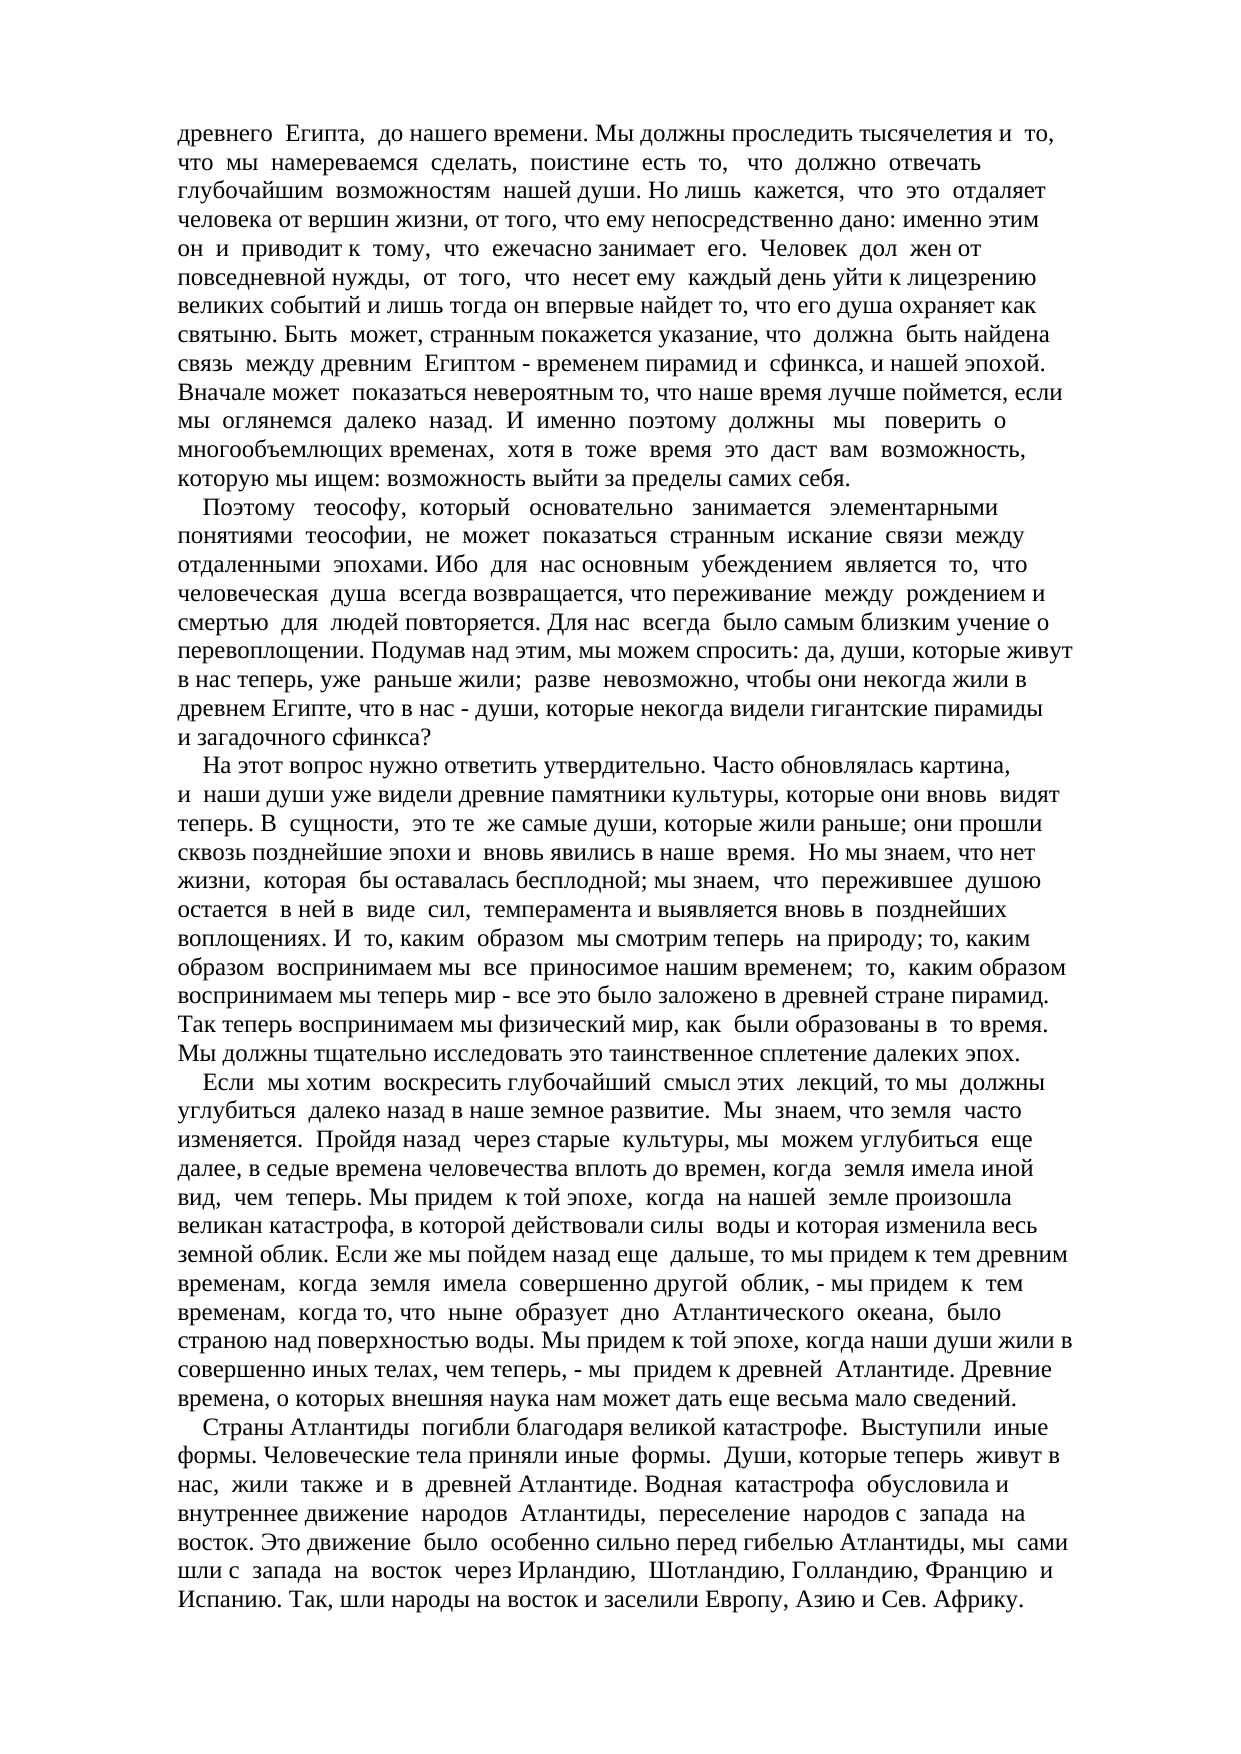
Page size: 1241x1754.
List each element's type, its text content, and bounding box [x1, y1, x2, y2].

text нас, жили также и в древней Атлантиде. Водная катастрофа обусловила и [177, 1469, 1106, 1498]
text образом воспринимаем мы все приносимое нашим временем; то, каким образом [177, 952, 1106, 981]
text внутреннее движение народов Атлантиды, переселение народов с запада на [177, 1498, 1106, 1527]
text святыню. Быть может, странным покажется указание, что должна быть найдена [177, 319, 1106, 348]
text древнего Египта, до нашего времени. Мы должны проследить тысячелетия и то, [177, 118, 1106, 147]
text перевоплощении. Подумав над этим, мы можем спросить: да, души, которые живут [177, 636, 1106, 664]
text воплощениях. И то, каким образом мы смотрим теперь на природу; то, каким [177, 923, 1106, 952]
text земной облик. Если же мы пойдем назад еще дальше, то мы придем к тем древним [177, 1239, 1106, 1268]
text отдаленными эпохами. Ибо для нас основным убеждением является то, что [177, 549, 1106, 578]
text вид, чем теперь. Мы придем к той эпохе, когда на нашей земле произошла [177, 1182, 1106, 1211]
text жизни, которая бы оставалась бесплодной; мы знаем, что пережившее душою [177, 866, 1106, 894]
text формы. Человеческие тела приняли иные формы. Души, которые теперь живут в [177, 1441, 1106, 1469]
text Если мы хотим воскресить глубочайший смысл этих лекций, то мы должны [177, 1067, 1106, 1096]
text понятиями теософии, не может показаться странным искание связи между [177, 521, 1106, 549]
text далее, в седые времена человечества вплоть до времен, когда земля имела иной [177, 1153, 1106, 1182]
text и наши души уже видели древние памятники культуры, которые они вновь видят [177, 779, 1106, 808]
text повседневной нужды, от того, что несет ему каждый день уйти к лицезрению [177, 262, 1106, 291]
text сквозь позднейшие эпохи и вновь явились в наше время. Но мы знаем, что нет [177, 837, 1106, 866]
text он и приводит к тому, что ежечасно занимает его. Человек дол жен от [177, 233, 1106, 262]
text углубиться далеко назад в наше земное развитие. Мы знаем, что земля часто [177, 1096, 1106, 1124]
text что мы намереваемся сделать, поистине есть то, что должно отвечать [177, 147, 1106, 176]
text которую мы ищем: возможность выйти за пределы самих себя. [177, 463, 1106, 492]
text связь между древним Египтом - временем пирамид и сфинкса, и нашей эпохой. [177, 348, 1106, 377]
text страною над поверхностью воды. Мы придем к той эпохе, когда наши души жили в [177, 1326, 1106, 1354]
text смертью для людей повторяется. Для нас всегда было самым близким учение о [177, 607, 1106, 636]
text изменяется. Пройдя назад через старые культуры, мы можем углубиться еще [177, 1124, 1106, 1153]
text Так теперь воспринимаем мы физический мир, как были образованы в то время. [177, 1009, 1106, 1038]
text времена, о которых внешняя наука нам может дать еще весьма мало сведений. [177, 1383, 1106, 1412]
text человека от вершин жизни, от того, что ему непосредственно дано: именно этим [177, 204, 1106, 233]
text Вначале может показаться невероятным то, что наше время лучше поймется, если [177, 377, 1106, 406]
text и загадочного сфинкса? [177, 722, 1106, 751]
text остается в ней в виде сил, темперамента и выявляется вновь в позднейших [177, 894, 1106, 923]
text мы оглянемся далеко назад. И именно поэтому должны мы поверить о [177, 406, 1106, 434]
text На этот вопрос нужно ответить утвердительно. Часто обновлялась картина, [177, 751, 1106, 779]
text Мы должны тщательно исследовать это таинственное сплетение далеких эпох. [177, 1038, 1106, 1067]
text глубочайшим возможностям нашей души. Но лишь кажется, что это отдаляет [177, 176, 1106, 204]
text в нас теперь, уже раньше жили; разве невозможно, чтобы они некогда жили в [177, 664, 1106, 693]
text Страны Атлантиды погибли благодаря великой катастрофе. Выступили иные [177, 1412, 1106, 1441]
text временам, когда то, что ныне образует дно Атлантического океана, было [177, 1297, 1106, 1326]
text Поэтому теософу, который основательно занимается элементарными [177, 492, 1106, 521]
text великих событий и лишь тогда он впервые найдет то, что его душа охраняет как [177, 291, 1106, 319]
text многообъемлющих временах, хотя в тоже время это даст вам возможность, [177, 434, 1106, 463]
text совершенно иных телах, чем теперь, - мы придем к древней Атлантиде. Древние [177, 1354, 1106, 1383]
text древнем Египте, что в нас - души, которые некогда видели гигантские пирамиды [177, 693, 1106, 722]
text шли с запада на восток через Ирландию, Шотландию, Голландию, Францию и [177, 1556, 1106, 1584]
text восток. Это движение было особенно сильно перед гибелью Атлантиды, мы сами [177, 1527, 1106, 1556]
text Испанию. Так, шли народы на восток и заселили Европу, Азию и Сев. Африку. [177, 1584, 1106, 1613]
text временам, когда земля имела совершенно другой облик, - мы придем к тем [177, 1268, 1106, 1297]
text великан катастрофа, в которой действовали силы воды и которая изменила весь [177, 1211, 1106, 1239]
text человеческая душа всегда возвращается, что переживание между рождением и [177, 578, 1106, 607]
text воспринимаем мы теперь мир - все это было заложено в древней стране пирамид. [177, 981, 1106, 1009]
text теперь. В сущности, это те же самые души, которые жили раньше; они прошли [177, 808, 1106, 837]
